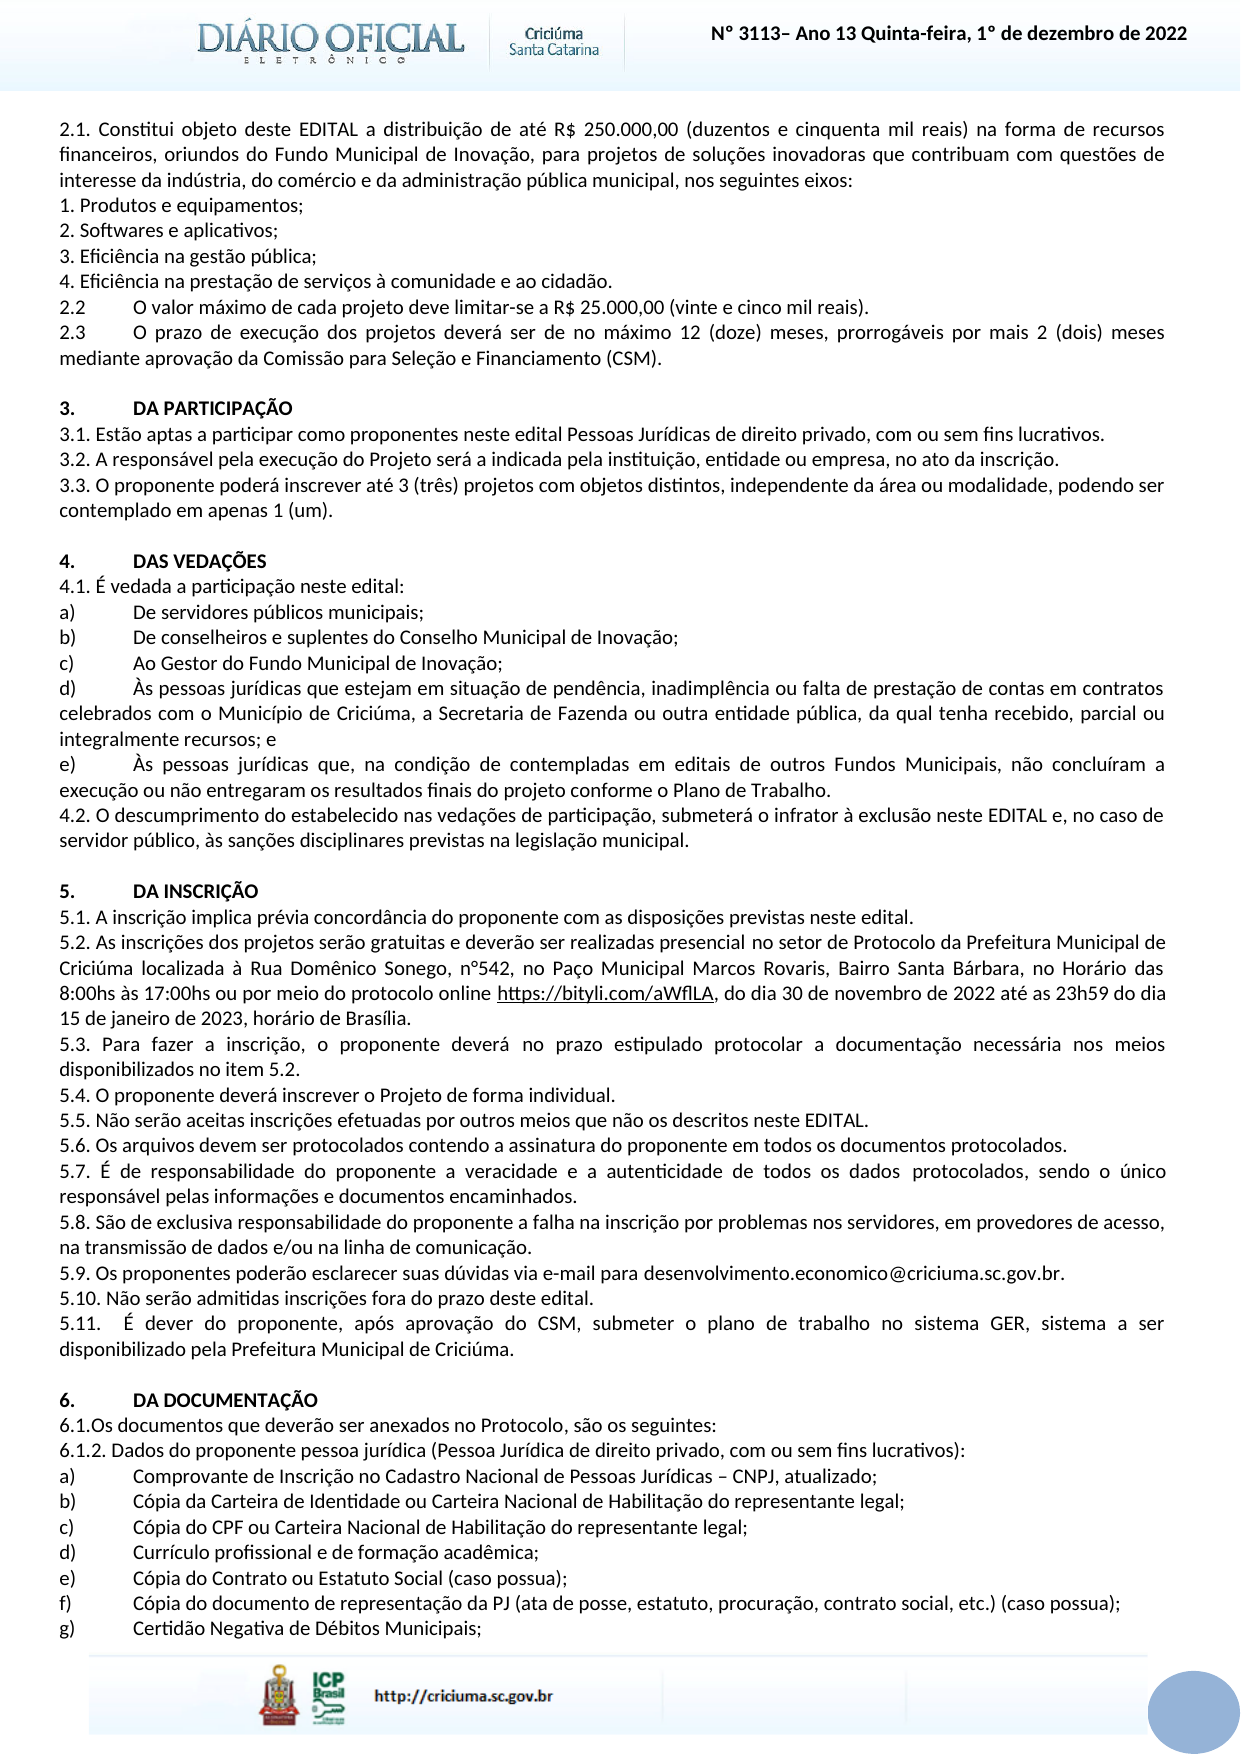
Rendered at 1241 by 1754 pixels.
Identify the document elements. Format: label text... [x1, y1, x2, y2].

text e) Cópia do Contrato ou Estatuto Social (caso possua); [59, 1565, 1167, 1590]
text 5.5. Não serão aceitas inscrições efetuadas por outros meios que não os descritos neste EDITAL. [59, 1107, 1167, 1133]
text e) Às pessoas jurídicas que, na condição de contempladas em editais de outros Fundos Municipais, não concluíram a execução ou não entregaram os resultados finais do projeto conforme o Plano de Trabalho. [59, 751, 1167, 802]
text 5.8. São de exclusiva responsabilidade do proponente a falha na inscrição por problemas nos servidores, em provedores de acesso, na transmissão de dados e/ou na linha de comunicação. [59, 1209, 1167, 1260]
text 5.6. Os arquivos devem ser protocolados contendo a assinatura do proponente em todos os documentos protocolados. [59, 1133, 1167, 1158]
text b) De conselheiros e suplentes do Conselho Municipal de Inovação; [59, 624, 1167, 650]
text 4. Eficiência na prestação de serviços à comunidade e ao cidadão. [59, 268, 1167, 294]
text 3. Eficiência na gestão pública; [59, 243, 1167, 268]
text g) Certidão Negativa de Débitos Municipais; [59, 1616, 1167, 1641]
text c) Ao Gestor do Fundo Municipal de Inovação; [59, 650, 1167, 675]
text a) Comprovante de Inscrição no Cadastro Nacional de Pessoas Jurídicas – CNPJ, atualizado; [59, 1463, 1167, 1488]
text 5.2. As inscrições dos projetos serão gratuitas e deverão ser realizadas presencial no setor de Protocolo da Prefeitura Municipal de Criciúma localizada à Rua Domênico Sonego, n°542, no Paço Municipal Marcos Rovaris, Bairro Santa Bárbara, no Horário das 8:00hs às 17:00hs ou por meio do protocolo online https://bityli.com/aWflLA, do dia 30 de novembro de 2022 até as 23h59 do dia 15 de janeiro de 2023, horário de Brasília. [59, 929, 1167, 1031]
text b) Cópia da Carteira de Identidade ou Carteira Nacional de Habilitação do representante legal; [59, 1488, 1167, 1514]
text 3.2. A responsável pela execução do Projeto será a indicada pela instituição, entidade ou empresa, no ato da inscrição. [59, 446, 1167, 472]
text 1. Produtos e equipamentos; [59, 192, 1167, 218]
text c) Cópia do CPF ou Carteira Nacional de Habilitação do representante legal; [59, 1514, 1167, 1539]
text 2.3 O prazo de execução dos projetos deverá ser de no máximo 12 (doze) meses, prorrogáveis por mais 2 (dois) meses mediante aprovação da Comissão para Seleção e Financiamento (CSM). [59, 319, 1167, 370]
text 5. DA INSCRIÇÃO [59, 878, 1167, 904]
text 2. Softwares e aplicativos; [59, 218, 1167, 243]
text d) Às pessoas jurídicas que estejam em situação de pendência, inadimplência ou falta de prestação de contas em contratos celebrados com o Município de Criciúma, a Secretaria de Fazenda ou outra entidade pública, da qual tenha recebido, parcial ou integralmente recursos; e [59, 675, 1167, 751]
text 5.9. Os proponentes poderão esclarecer suas dúvidas via e-mail para desenvolvimento.economico@criciuma.sc.gov.br. [59, 1260, 1167, 1285]
text 3.3. O proponente poderá inscrever até 3 (três) projetos com objetos distintos, independente da área ou modalidade, podendo ser contemplado em apenas 1 (um). [59, 472, 1167, 523]
text 3. DA PARTICIPAÇÃO [59, 396, 1167, 421]
text 6. DA DOCUMENTAÇÃO [59, 1387, 1167, 1412]
text 5.3. Para fazer a inscrição, o proponente deverá no prazo estipulado protocolar a documentação necessária nos meios disponibilizados no item 5.2. [59, 1031, 1167, 1082]
text 6.1.2. Dados do proponente pessoa jurídica (Pessoa Jurídica de direito privado, com ou sem fins lucrativos): [59, 1438, 1167, 1463]
text 5.10. Não serão admitidas inscrições fora do prazo deste edital. [59, 1285, 1167, 1311]
text d) Currículo profissional e de formação acadêmica; [59, 1539, 1167, 1565]
text 5.11. É dever do proponente, após aprovação do CSM, submeter o plano de trabalho no sistema GER, sistema a ser disponibilizado pela Prefeitura Municipal de Criciúma. [59, 1311, 1167, 1361]
text 4. DAS VEDAÇÕES [59, 548, 1167, 573]
text 3.1. Estão aptas a participar como proponentes neste edital Pessoas Jurídicas de direito privado, com ou sem fins lucrativos. [59, 421, 1167, 446]
text f) Cópia do documento de representação da PJ (ata de posse, estatuto, procuração, contrato social, etc.) (caso possua); [59, 1590, 1167, 1616]
text 4.2. O descumprimento do estabelecido nas vedações de participação, submeterá o infrator à exclusão neste EDITAL e, no caso de servidor público, às sanções disciplinares previstas na legislação municipal. [59, 802, 1167, 853]
text 5.7. É de responsabilidade do proponente a veracidade e a autenticidade de todos os dados protocolados, sendo o único responsável pelas informações e documentos encaminhados. [59, 1158, 1167, 1209]
text 2.2 O valor máximo de cada projeto deve limitar-se a R$ 25.000,00 (vinte e cinco mil reais). [59, 294, 1167, 319]
text 2.1. Constitui objeto deste EDITAL a distribuição de até R$ 250.000,00 (duzentos e cinquenta mil reais) na forma de recursos financeiros, oriundos do Fundo Municipal de Inovação, para projetos de soluções inovadoras que contribuam com questões de interesse da indústria, do comércio e da administração pública municipal, nos seguintes eixos: [59, 116, 1167, 192]
text 4.1. É vedada a participação neste edital: [59, 573, 1167, 599]
text a) De servidores públicos municipais; [59, 599, 1167, 624]
text 5.1. A inscrição implica prévia concordância do proponente com as disposições previstas neste edital. [59, 904, 1167, 929]
text 5.4. O proponente deverá inscrever o Projeto de forma individual. [59, 1082, 1167, 1107]
text 6.1.Os documentos que deverão ser anexados no Protocolo, são os seguintes: [59, 1412, 1167, 1438]
